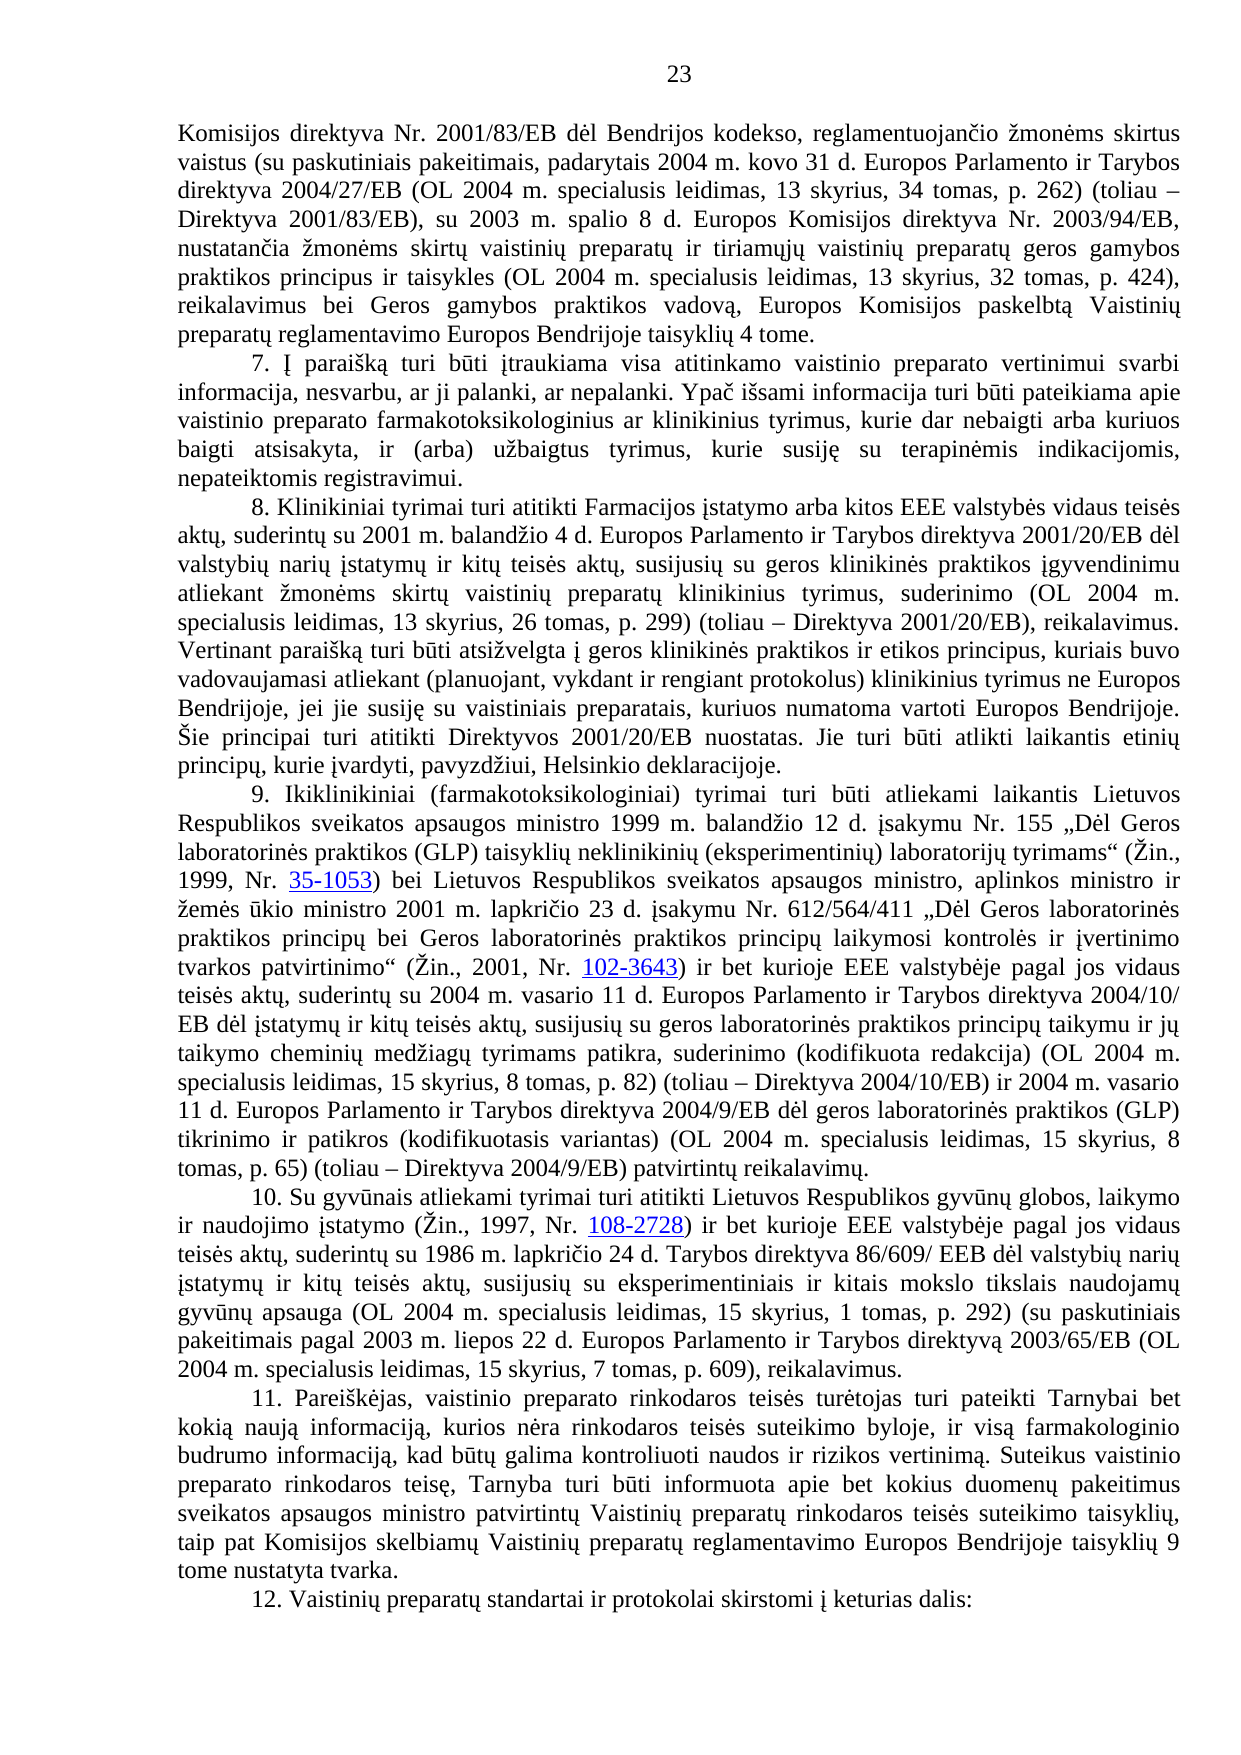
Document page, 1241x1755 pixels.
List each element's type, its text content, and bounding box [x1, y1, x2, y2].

text 7. Į paraišką turi būti įtraukiama visa atitinkamo vaistinio preparato vertinimui svarbi informacija, nesvarbu, ar ji palanki, ar nepalanki. Ypač išsami informacija turi būti pateikiama apie vaistinio preparato farmakotoksikologinius ar klinikinius tyrimus, kurie dar nebaigti arba kuriuos baigti atsisakyta, ir (arba) užbaigtus tyrimus, kurie susiję su terapinėmis indikacijomis, nepateiktomis registravimui. [177, 348, 1181, 492]
text 12. Vaistinių preparatų standartai ir protokolai skirstomi į keturias dalis: [177, 1584, 1181, 1613]
text 9. Ikiklinikiniai (farmakotoksikologiniai) tyrimai turi būti atliekami laikantis Lietuvos Respublikos sveikatos apsaugos ministro 1999 m. balandžio 12 d. įsakymu Nr. 155 „Dėl Geros laboratorinės praktikos (GLP) taisyklių neklinikinių (eksperimentinių) laboratorijų tyrimams“ (Žin., 1999, Nr. 35-1053) bei Lietuvos Respublikos sveikatos apsaugos ministro, aplinkos ministro ir žemės ūkio ministro 2001 m. lapkričio 23 d. įsakymu Nr. 612/564/411 „Dėl Geros laboratorinės praktikos principų bei Geros laboratorinės praktikos principų laikymosi kontrolės ir įvertinimo tvarkos patvirtinimo“ (Žin., 2001, Nr. 102-3643) ir bet kurioje EEE valstybėje pagal jos vidaus teisės aktų, suderintų su 2004 m. vasario 11 d. Europos Parlamento ir Tarybos direktyva 2004/10/ EB dėl įstatymų ir kitų teisės aktų, susijusių su geros laboratorinės praktikos principų taikymu ir jų taikymo cheminių medžiagų tyrimams patikra, suderinimo (kodifikuota redakcija) (OL 2004 m. specialusis leidimas, 15 skyrius, 8 tomas, p. 82) (toliau – Direktyva 2004/10/EB) ir 2004 m. vasario 11 d. Europos Parlamento ir Tarybos direktyva 2004/9/EB dėl geros laboratorinės praktikos (GLP) tikrinimo ir patikros (kodifikuotasis variantas) (OL 2004 m. specialusis leidimas, 15 skyrius, 8 tomas, p. 65) (toliau – Direktyva 2004/9/EB) patvirtintų reikalavimų. [177, 779, 1181, 1182]
text 10. Su gyvūnais atliekami tyrimai turi atitikti Lietuvos Respublikos gyvūnų globos, laikymo ir naudojimo įstatymo (Žin., 1997, Nr. 108-2728) ir bet kurioje EEE valstybėje pagal jos vidaus teisės aktų, suderintų su 1986 m. lapkričio 24 d. Tarybos direktyva 86/609/ EEB dėl valstybių narių įstatymų ir kitų teisės aktų, susijusių su eksperimentiniais ir kitais mokslo tikslais naudojamų gyvūnų apsauga (OL 2004 m. specialusis leidimas, 15 skyrius, 1 tomas, p. 292) (su paskutiniais pakeitimais pagal 2003 m. liepos 22 d. Europos Parlamento ir Tarybos direktyvą 2003/65/EB (OL 2004 m. specialusis leidimas, 15 skyrius, 7 tomas, p. 609), reikalavimus. [177, 1182, 1181, 1383]
text Komisijos direktyva Nr. 2001/83/EB dėl Bendrijos kodekso, reglamentuojančio žmonėms skirtus vaistus (su paskutiniais pakeitimais, padarytais 2004 m. kovo 31 d. Europos Parlamento ir Tarybos direktyva 2004/27/EB (OL 2004 m. specialusis leidimas, 13 skyrius, 34 tomas, p. 262) (toliau – Direktyva 2001/83/EB), su 2003 m. spalio 8 d. Europos Komisijos direktyva Nr. 2003/94/EB, nustatančia žmonėms skirtų vaistinių preparatų ir tiriamųjų vaistinių preparatų geros gamybos praktikos principus ir taisykles (OL 2004 m. specialusis leidimas, 13 skyrius, 32 tomas, p. 424), reikalavimus bei Geros gamybos praktikos vadovą, Europos Komisijos paskelbtą Vaistinių preparatų reglamentavimo Europos Bendrijoje taisyklių 4 tome. [177, 118, 1181, 348]
text 11. Pareiškėjas, vaistinio preparato rinkodaros teisės turėtojas turi pateikti Tarnybai bet kokią naują informaciją, kurios nėra rinkodaros teisės suteikimo byloje, ir visą farmakologinio budrumo informaciją, kad būtų galima kontroliuoti naudos ir rizikos vertinimą. Suteikus vaistinio preparato rinkodaros teisę, Tarnyba turi būti informuota apie bet kokius duomenų pakeitimus sveikatos apsaugos ministro patvirtintų Vaistinių preparatų rinkodaros teisės suteikimo taisyklių, taip pat Komisijos skelbiamų Vaistinių preparatų reglamentavimo Europos Bendrijoje taisyklių 9 tome nustatyta tvarka. [177, 1383, 1181, 1584]
text 8. Klinikiniai tyrimai turi atitikti Farmacijos įstatymo arba kitos EEE valstybės vidaus teisės aktų, suderintų su 2001 m. balandžio 4 d. Europos Parlamento ir Tarybos direktyva 2001/20/EB dėl valstybių narių įstatymų ir kitų teisės aktų, susijusių su geros klinikinės praktikos įgyvendinimu atliekant žmonėms skirtų vaistinių preparatų klinikinius tyrimus, suderinimo (OL 2004 m. specialusis leidimas, 13 skyrius, 26 tomas, p. 299) (toliau – Direktyva 2001/20/EB), reikalavimus. Vertinant paraišką turi būti atsižvelgta į geros klinikinės praktikos ir etikos principus, kuriais buvo vadovaujamasi atliekant (planuojant, vykdant ir rengiant protokolus) klinikinius tyrimus ne Europos Bendrijoje, jei jie susiję su vaistiniais preparatais, kuriuos numatoma vartoti Europos Bendrijoje. Šie principai turi atitikti Direktyvos 2001/20/EB nuostatas. Jie turi būti atlikti laikantis etinių principų, kurie įvardyti, pavyzdžiui, Helsinkio deklaracijoje. [177, 492, 1181, 779]
